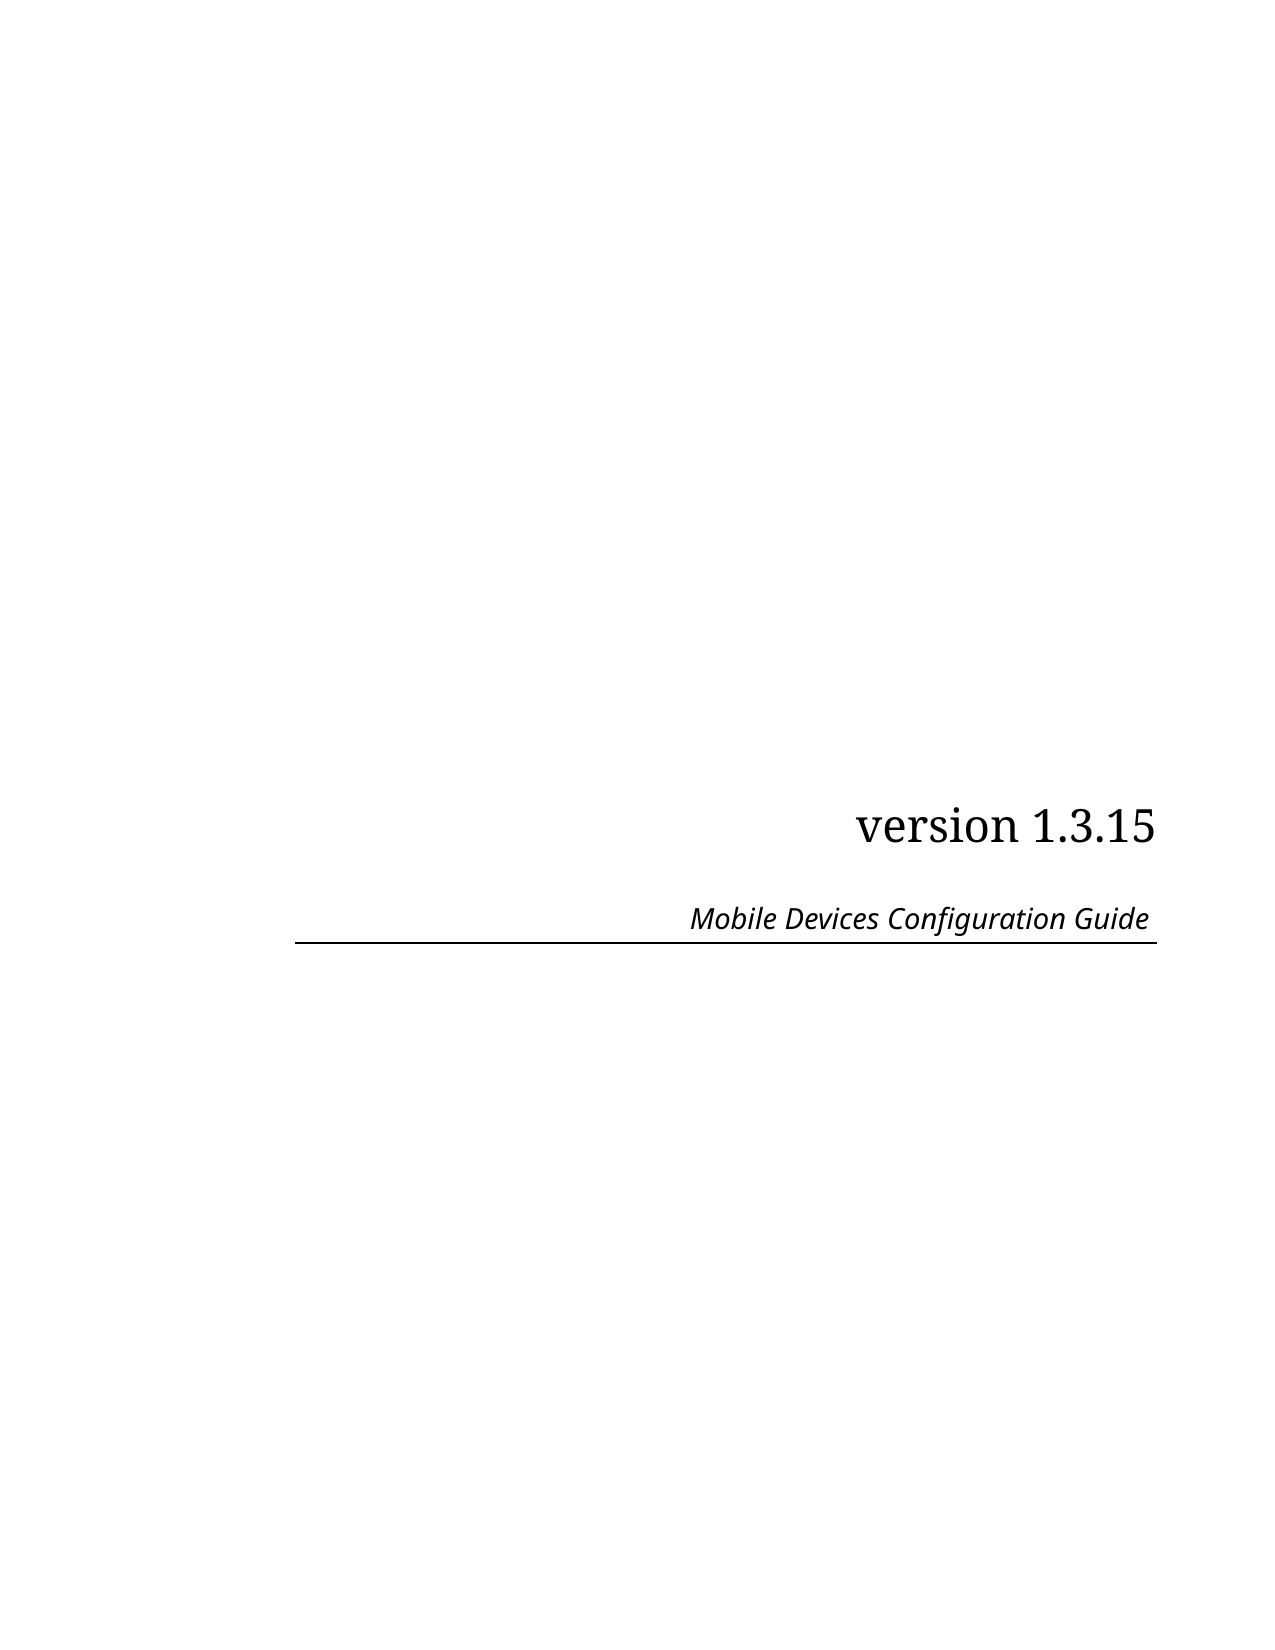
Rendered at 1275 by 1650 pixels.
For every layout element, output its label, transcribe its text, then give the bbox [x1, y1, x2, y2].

subtitle Mobile Devices Configuration Guide [295, 894, 1157, 942]
title version 1.3.15 [295, 794, 1157, 856]
